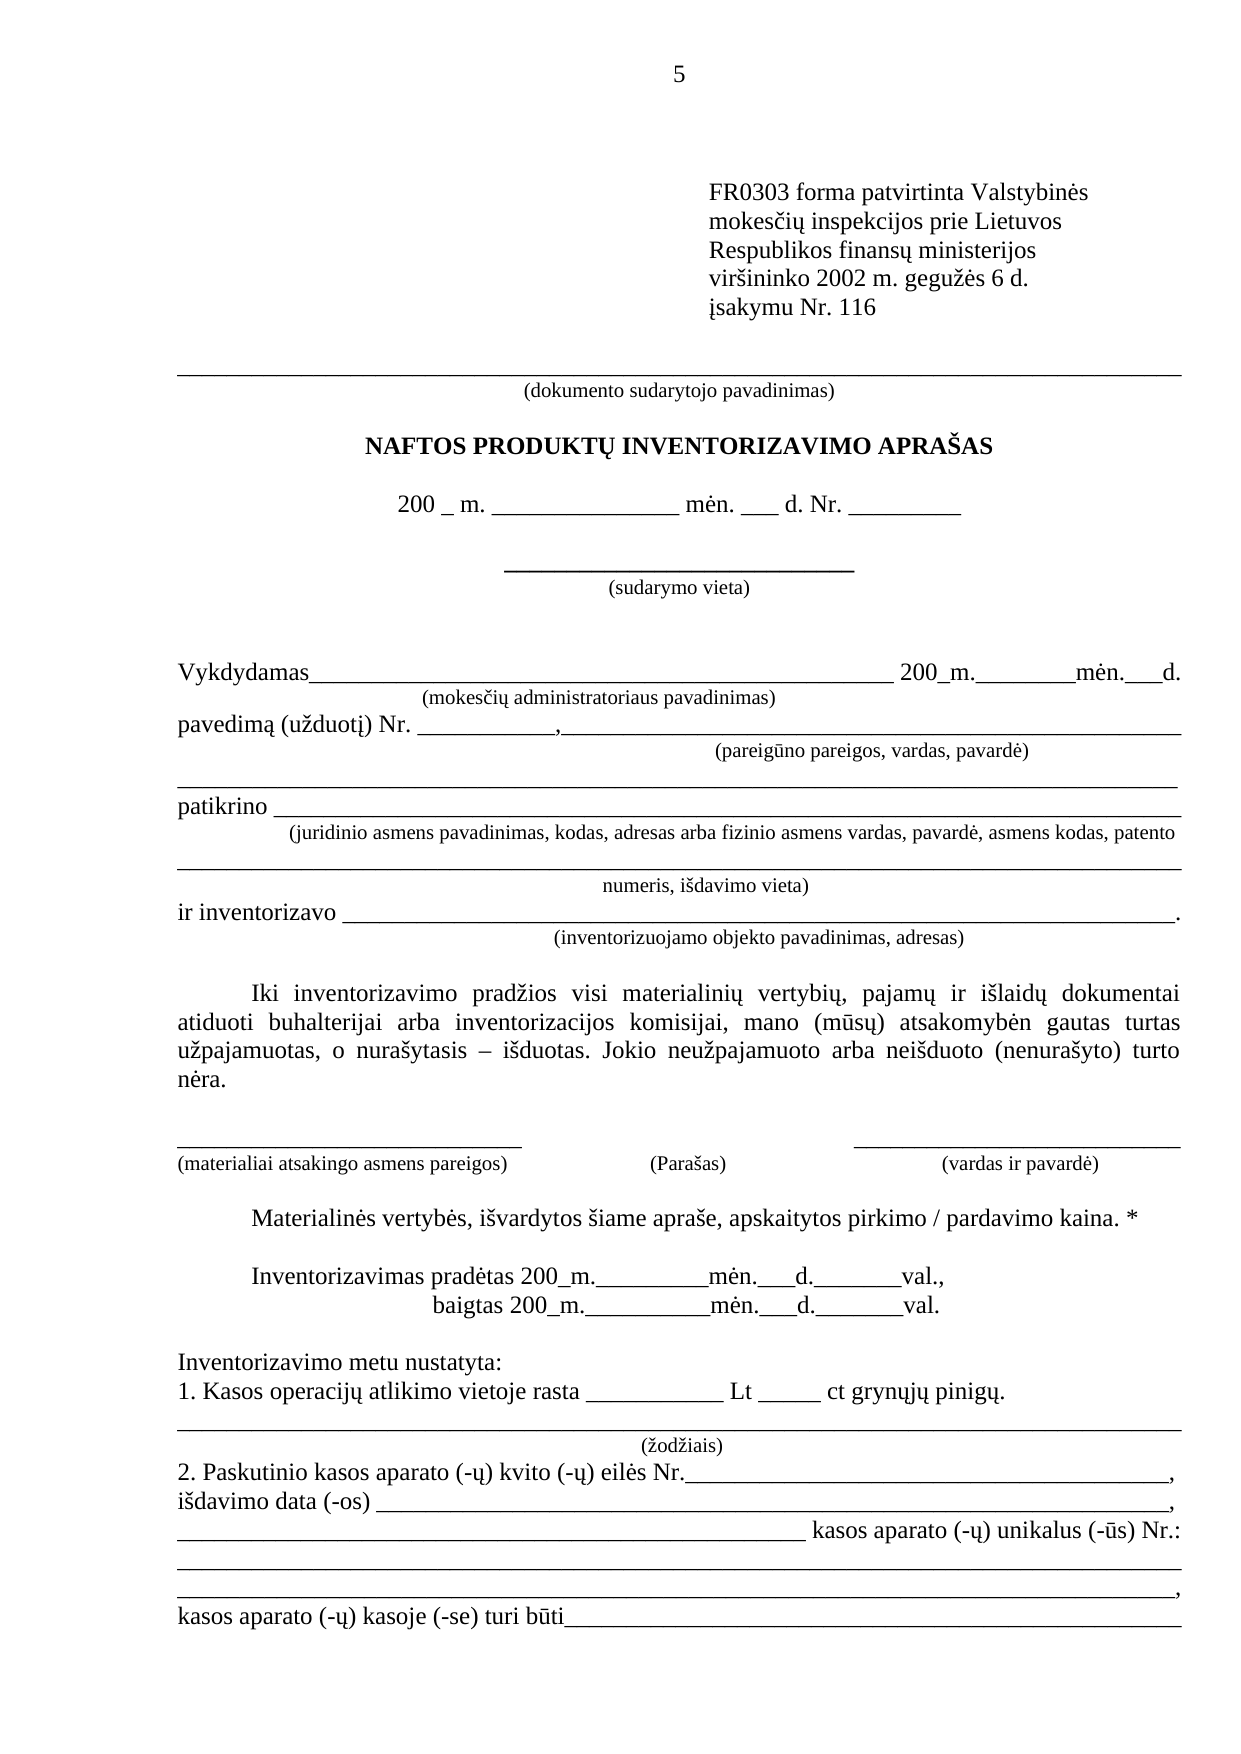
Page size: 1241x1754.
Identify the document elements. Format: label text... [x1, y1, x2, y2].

text , [177, 1572, 1181, 1601]
text patikrino [177, 791, 1181, 820]
text 200 _ m. _______________ mėn. ___ d. Nr. _________ [177, 489, 1181, 517]
text FR0303 forma patvirtinta Valstybinės [177, 177, 1181, 206]
text (materialiai atsakingo asmens pareigos) (Parašas) (vardas ir pavardė) [177, 1151, 1181, 1175]
text Materialinės vertybės, išvardytos šiame apraše, apskaitytos pirkimo / pardavimo kaina. * [177, 1203, 1181, 1232]
text 2. Paskutinio kasos aparato (-ų) kvito (-ų) eilės Nr. , [177, 1457, 1181, 1486]
text kasos aparato (-ų) unikalus (-ūs) Nr.: [177, 1515, 1181, 1544]
text (dokumento sudarytojo pavadinimas) [177, 378, 1181, 402]
text ____________________________ [177, 546, 1181, 575]
text ir inventorizavo . [177, 897, 1181, 925]
text NAFTOS PRODUKTŲ INVENTORIZAVIMO APRAŠAS [177, 431, 1181, 460]
text mokesčių inspekcijos prie Lietuvos [177, 206, 1181, 235]
text išdavimo data (-os) , [177, 1486, 1181, 1515]
text (pareigūno pareigos, vardas, pavardė) [177, 738, 1181, 762]
text (mokesčių administratoriaus pavadinimas) [177, 685, 1181, 709]
text ________________________________________________________________________________ [177, 762, 1181, 791]
text įsakymu Nr. 116 [177, 292, 1181, 321]
text (juridinio asmens pavadinimas, kodas, adresas arba fizinio asmens vardas, pavardė, asmens kodas, patento [177, 820, 1181, 844]
text viršininko 2002 m. gegužės 6 d. [177, 263, 1181, 292]
text 1. Kasos operacijų atlikimo vietoje rasta ___________ Lt _____ ct grynųjų pinigų. [177, 1376, 1181, 1405]
text (inventorizuojamo objekto pavadinimas, adresas) [177, 925, 1181, 949]
text numeris, išdavimo vieta) [177, 872, 1181, 897]
text Respublikos finansų ministerijos [177, 235, 1181, 263]
text (sudarymo vieta) [177, 575, 1181, 599]
text Inventorizavimo metu nustatyta: [177, 1347, 1181, 1376]
text (žodžiais) [177, 1433, 1181, 1457]
text baigtas 200_m.__________mėn.___d._______val. [177, 1290, 1181, 1318]
text Vykdydamas 200_m.________mėn.___d. [177, 657, 1181, 685]
text Iki inventorizavimo pradžios visi materialinių vertybių, pajamų ir išlaidų dokumentai atiduoti buhalterijai arba inventorizacijos komisijai, mano (mūsų) atsakomybėn gautas turtas užpajamuotas, o nurašytasis – išduotas. Jokio neužpajamuoto arba neišduoto (nenurašyto) turto nėra. [177, 978, 1181, 1093]
text kasos aparato (-ų) kasoje (-se) turi būti [177, 1601, 1181, 1630]
text pavedimą (užduotį) Nr. ___________, [177, 709, 1181, 738]
text Inventorizavimas pradėtas 200_m._________mėn.___d._______val., [177, 1261, 1181, 1290]
